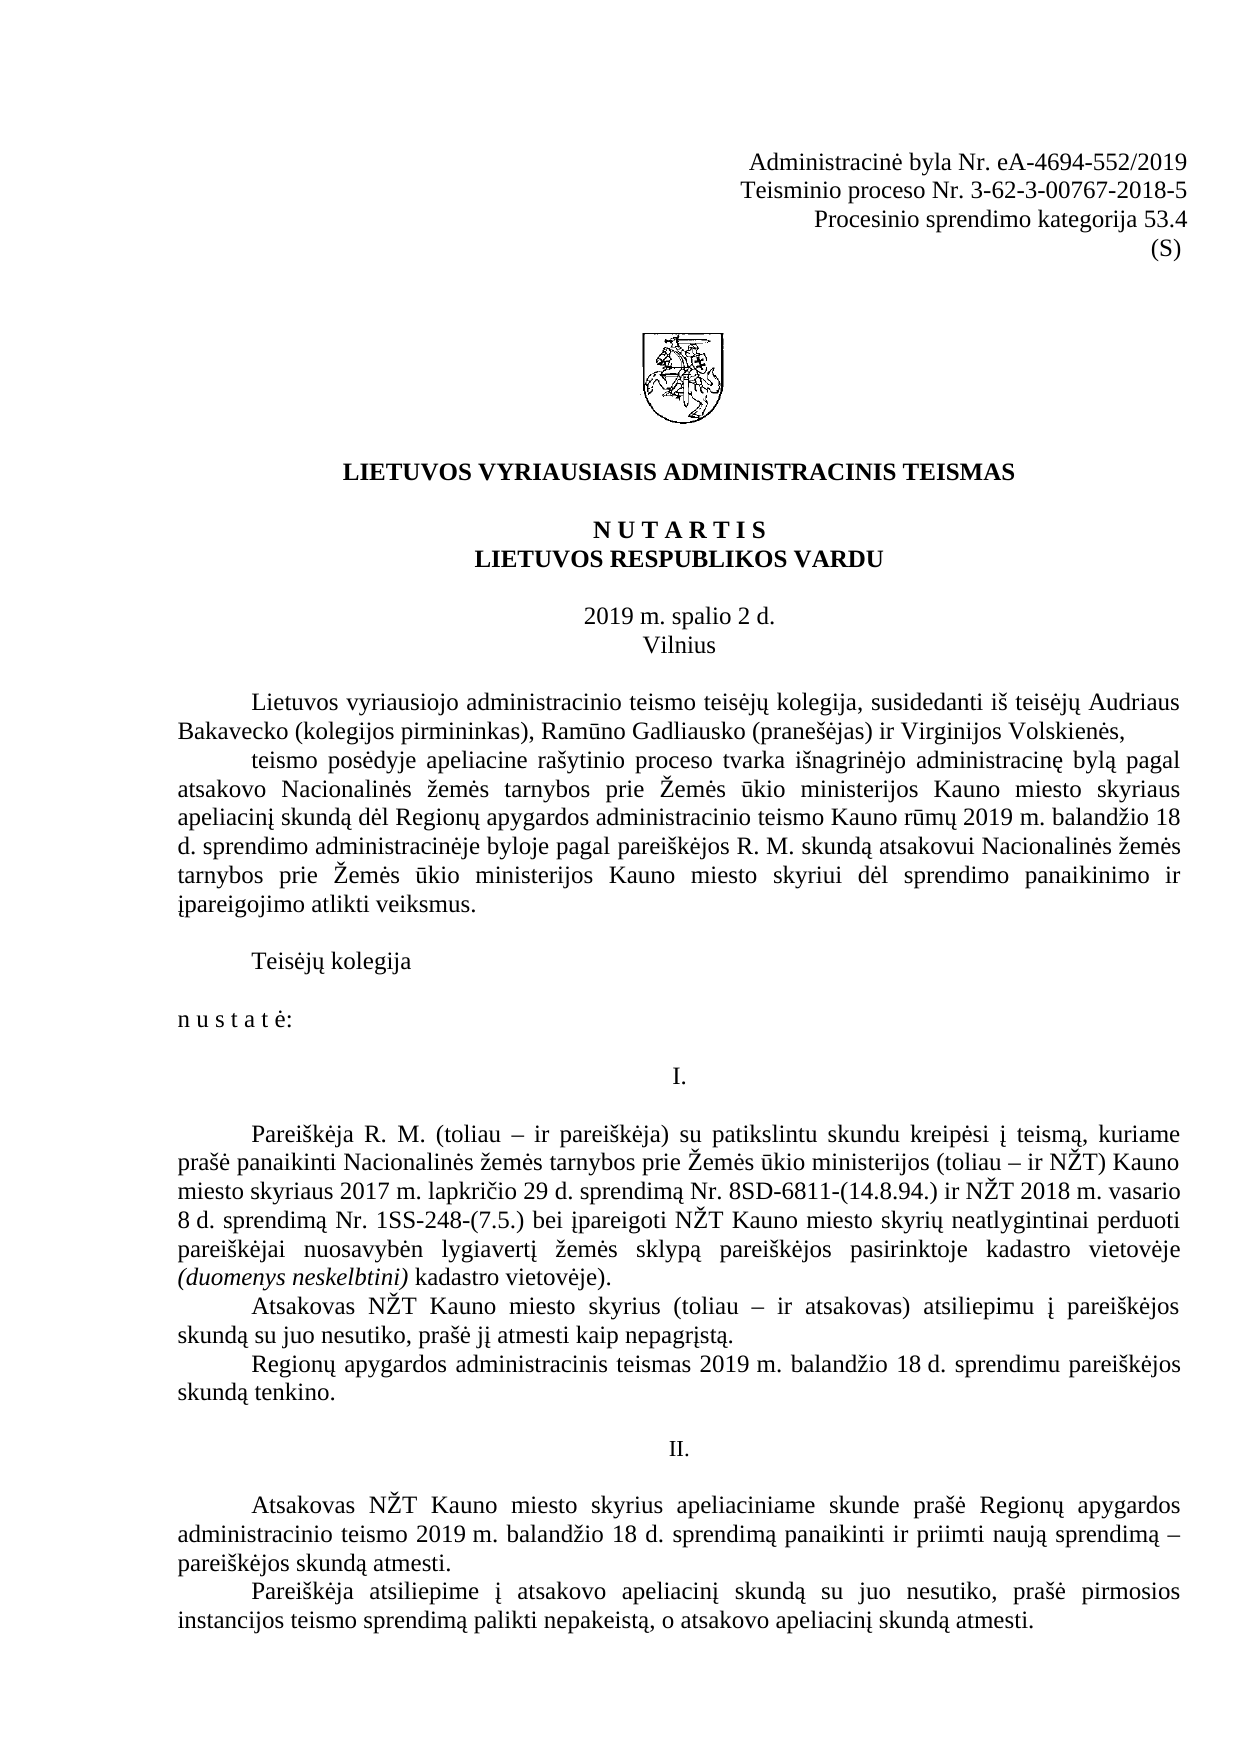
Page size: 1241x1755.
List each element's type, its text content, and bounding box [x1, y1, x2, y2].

text n u s t a t ė: [177, 1004, 1181, 1032]
text Pareiškėja R. M. (toliau – ir pareiškėja) su patikslintu skundu kreipėsi į teismą, kuriame prašė panaikinti Nacionalinės žemės tarnybos prie Žemės ūkio ministerijos (toliau – ir NŽT) Kauno miesto skyriaus 2017 m. lapkričio 29 d. sprendimą Nr. 8SD-6811-(14.8.94.) ir NŽT 2018 m. vasario 8 d. sprendimą Nr. 1SS-248-(7.5.) bei įpareigoti NŽT Kauno miesto skyrių neatlygintinai perduoti pareiškėjai nuosavybėn lygiavertį žemės sklypą pareiškėjos pasirinktoje kadastro vietovėje (duomenys neskelbtini) kadastro vietovėje). [177, 1119, 1181, 1291]
text teismo posėdyje apeliacine rašytinio proceso tvarka išnagrinėjo administracinę bylą pagal atsakovo Nacionalinės žemės tarnybos prie Žemės ūkio ministerijos Kauno miesto skyriaus apeliacinį skundą dėl Regionų apygardos administracinio teismo Kauno rūmų 2019 m. balandžio 18 d. sprendimo administracinėje byloje pagal pareiškėjos R. M. skundą atsakovui Nacionalinės žemės tarnybos prie Žemės ūkio ministerijos Kauno miesto skyriui dėl sprendimo panaikinimo ir įpareigojimo atlikti veiksmus. [177, 745, 1181, 917]
text 2019 m. spalio 2 d. [177, 601, 1181, 630]
text Pareiškėja atsiliepime į atsakovo apeliacinį skundą su juo nesutiko, prašė pirmosios instancijos teismo sprendimą palikti nepakeistą, o atsakovo apeliacinį skundą atmesti. [177, 1576, 1181, 1634]
text II. [177, 1435, 1181, 1461]
text Regionų apygardos administracinis teismas 2019 m. balandžio 18 d. sprendimu pareiškėjos skundą tenkino. [177, 1349, 1181, 1406]
text I. [177, 1061, 1181, 1090]
text Teisėjų kolegija [177, 946, 1181, 975]
text LIETUVOS RESPUBLIKOS VARDU [177, 544, 1181, 572]
text (S) [177, 233, 1187, 262]
text Vilnius [177, 630, 1181, 659]
text NUTARTIS [177, 515, 1181, 544]
text Administracinė byla Nr. eA-4694-552/2019 [177, 147, 1187, 176]
text Atsakovas NŽT Kauno miesto skyrius apeliaciniame skunde prašė Regionų apygardos administracinio teismo 2019 m. balandžio 18 d. sprendimą panaikinti ir priimti naują sprendimą – pareiškėjos skundą atmesti. [177, 1490, 1181, 1576]
text LIETUVOS VYRIAUSIASIS ADMINISTRACINIS TEISMAS [177, 457, 1181, 486]
text Atsakovas NŽT Kauno miesto skyrius (toliau – ir atsakovas) atsiliepimu į pareiškėjos skundą su juo nesutiko, prašė jį atmesti kaip nepagrįstą. [177, 1291, 1181, 1349]
text Teisminio proceso Nr. 3-62-3-00767-2018-5 [177, 176, 1187, 204]
text Procesinio sprendimo kategorija 53.4 [177, 204, 1187, 233]
text Lietuvos vyriausiojo administracinio teismo teisėjų kolegija, susidedanti iš teisėjų Audriaus Bakavecko (kolegijos pirmininkas), Ramūno Gadliausko (pranešėjas) ir Virginijos Volskienės, [177, 687, 1181, 745]
